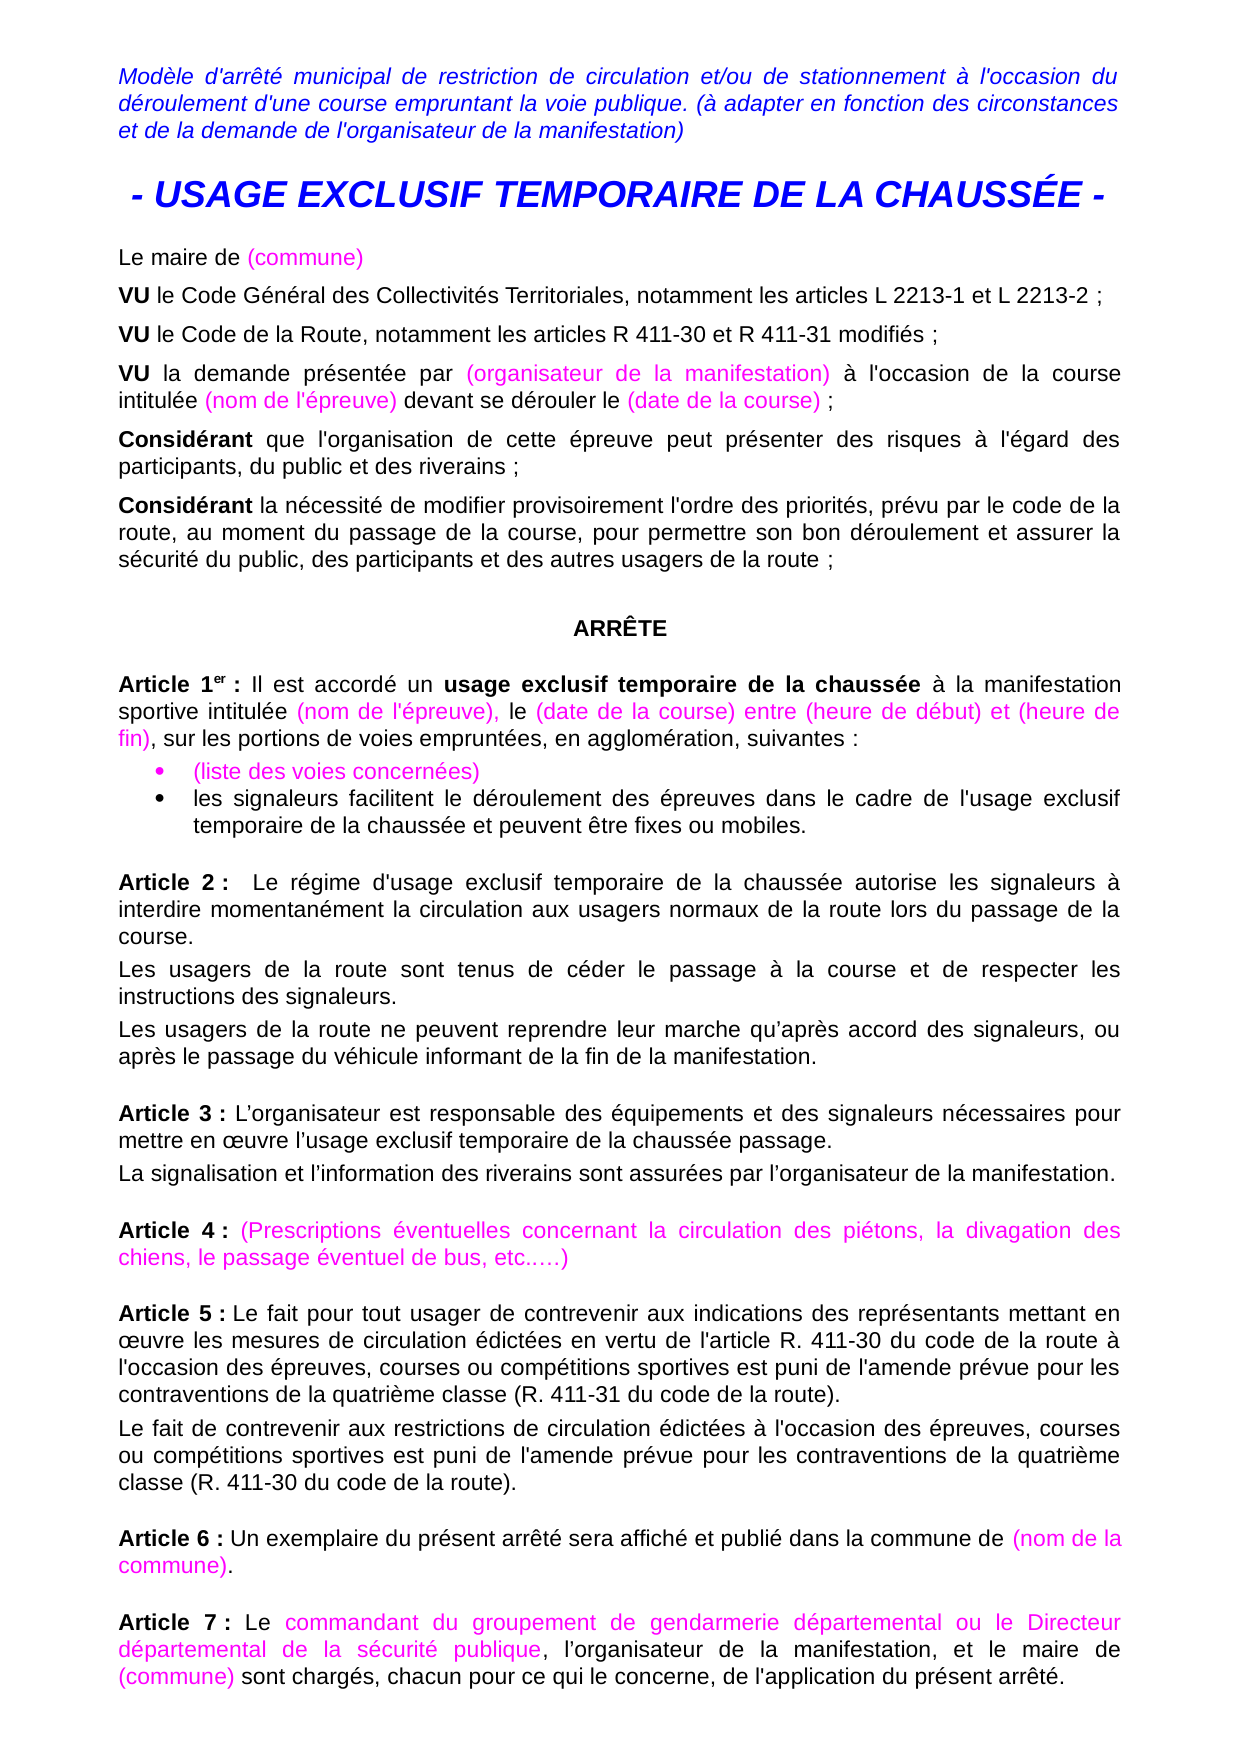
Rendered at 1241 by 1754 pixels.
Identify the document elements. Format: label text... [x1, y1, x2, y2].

text Modèle d'arrêté municipal de restriction de circulation et/ou de stationnement à l'occasion du déroulement d'une course empruntant la voie publique. (à adapter en fonction des circonstances et de la demande de l'organisateur de la manifestation) [118, 62, 1122, 144]
text Considérant que l'organisation de cette épreuve peut présenter des risques à l'égard des participants, du public et des riverains ; [118, 425, 1122, 479]
text Article 5 : Le fait pour tout usager de contrevenir aux indications des représentants mettant en œuvre les mesures de circulation édictées en vertu de l'article R. 411-30 du code de la route à l'occasion des épreuves, courses ou compétitions sportives est puni de l'amende prévue pour les contraventions de la quatrième classe (R. 411-31 du code de la route). [118, 1299, 1122, 1408]
text VU le Code de la Route, notamment les articles R 411-30 et R 411-31 modifiés ; [118, 321, 1122, 348]
text VU la demande présentée par (organisateur de la manifestation) à l'occasion de la course intitulée (nom de l'épreuve) devant se dérouler le (date de la course) ; [118, 359, 1122, 414]
list (liste des voies concernées) [156, 758, 1122, 785]
text - USAGE EXCLUSIF TEMPORAIRE DE LA CHAUSSÉE - [118, 173, 1122, 216]
text ARRÊTE [118, 614, 1122, 641]
text Le fait de contrevenir aux restrictions de circulation édictées à l'occasion des épreuves, courses ou compétitions sportives est puni de l'amende prévue pour les contraventions de la quatrième classe (R. 411-30 du code de la route). [118, 1414, 1122, 1495]
text Les usagers de la route sont tenus de céder le passage à la course et de respecter les instructions des signaleurs. [118, 956, 1122, 1010]
text Article 4 : (Prescriptions éventuelles concernant la circulation des piétons, la divagation des chiens, le passage éventuel de bus, etc..…) [118, 1216, 1122, 1270]
text Article 1er : Il est accordé un usage exclusif temporaire de la chaussée à la manifestation sportive intitulée (nom de l'épreuve), le (date de la course) entre (heure de début) et (heure de fin), sur les portions de voies empruntées, en agglomération, suivantes : [118, 670, 1122, 752]
list les signaleurs facilitent le déroulement des épreuves dans le cadre de l'usage exclusif temporaire de la chaussée et peuvent être fixes ou mobiles. [156, 785, 1122, 839]
text Article 2 : Le régime d'usage exclusif temporaire de la chaussée autorise les signaleurs à interdire momentanément la circulation aux usagers normaux de la route lors du passage de la course. [118, 868, 1122, 949]
text La signalisation et l’information des riverains sont assurées par l’organisateur de la manifestation. [118, 1159, 1122, 1186]
text Article 3 : L’organisateur est responsable des équipements et des signaleurs nécessaires pour mettre en œuvre l’usage exclusif temporaire de la chaussée passage. [118, 1099, 1122, 1153]
text Considérant la nécessité de modifier provisoirement l'ordre des priorités, prévu par le code de la route, au moment du passage de la course, pour permettre son bon déroulement et assurer la sécurité du public, des participants et des autres usagers de la route ; [118, 491, 1122, 573]
text Les usagers de la route ne peuvent reprendre leur marche qu’après accord des signaleurs, ou après le passage du véhicule informant de la fin de la manifestation. [118, 1016, 1122, 1070]
text Le maire de (commune) [118, 243, 1122, 270]
text VU le Code Général des Collectivités Territoriales, notamment les articles L 2213-1 et L 2213-2 ; [118, 282, 1122, 309]
text Article 6 : Un exemplaire du présent arrêté sera affiché et publié dans la commune de (nom de la commune). [118, 1524, 1122, 1579]
text Article 7 : Le commandant du groupement de gendarmerie départemental ou le Directeur départemental de la sécurité publique, l’organisateur de la manifestation, et le maire de (commune) sont chargés, chacun pour ce qui le concerne, de l'application du présent arrêté. [118, 1608, 1122, 1689]
